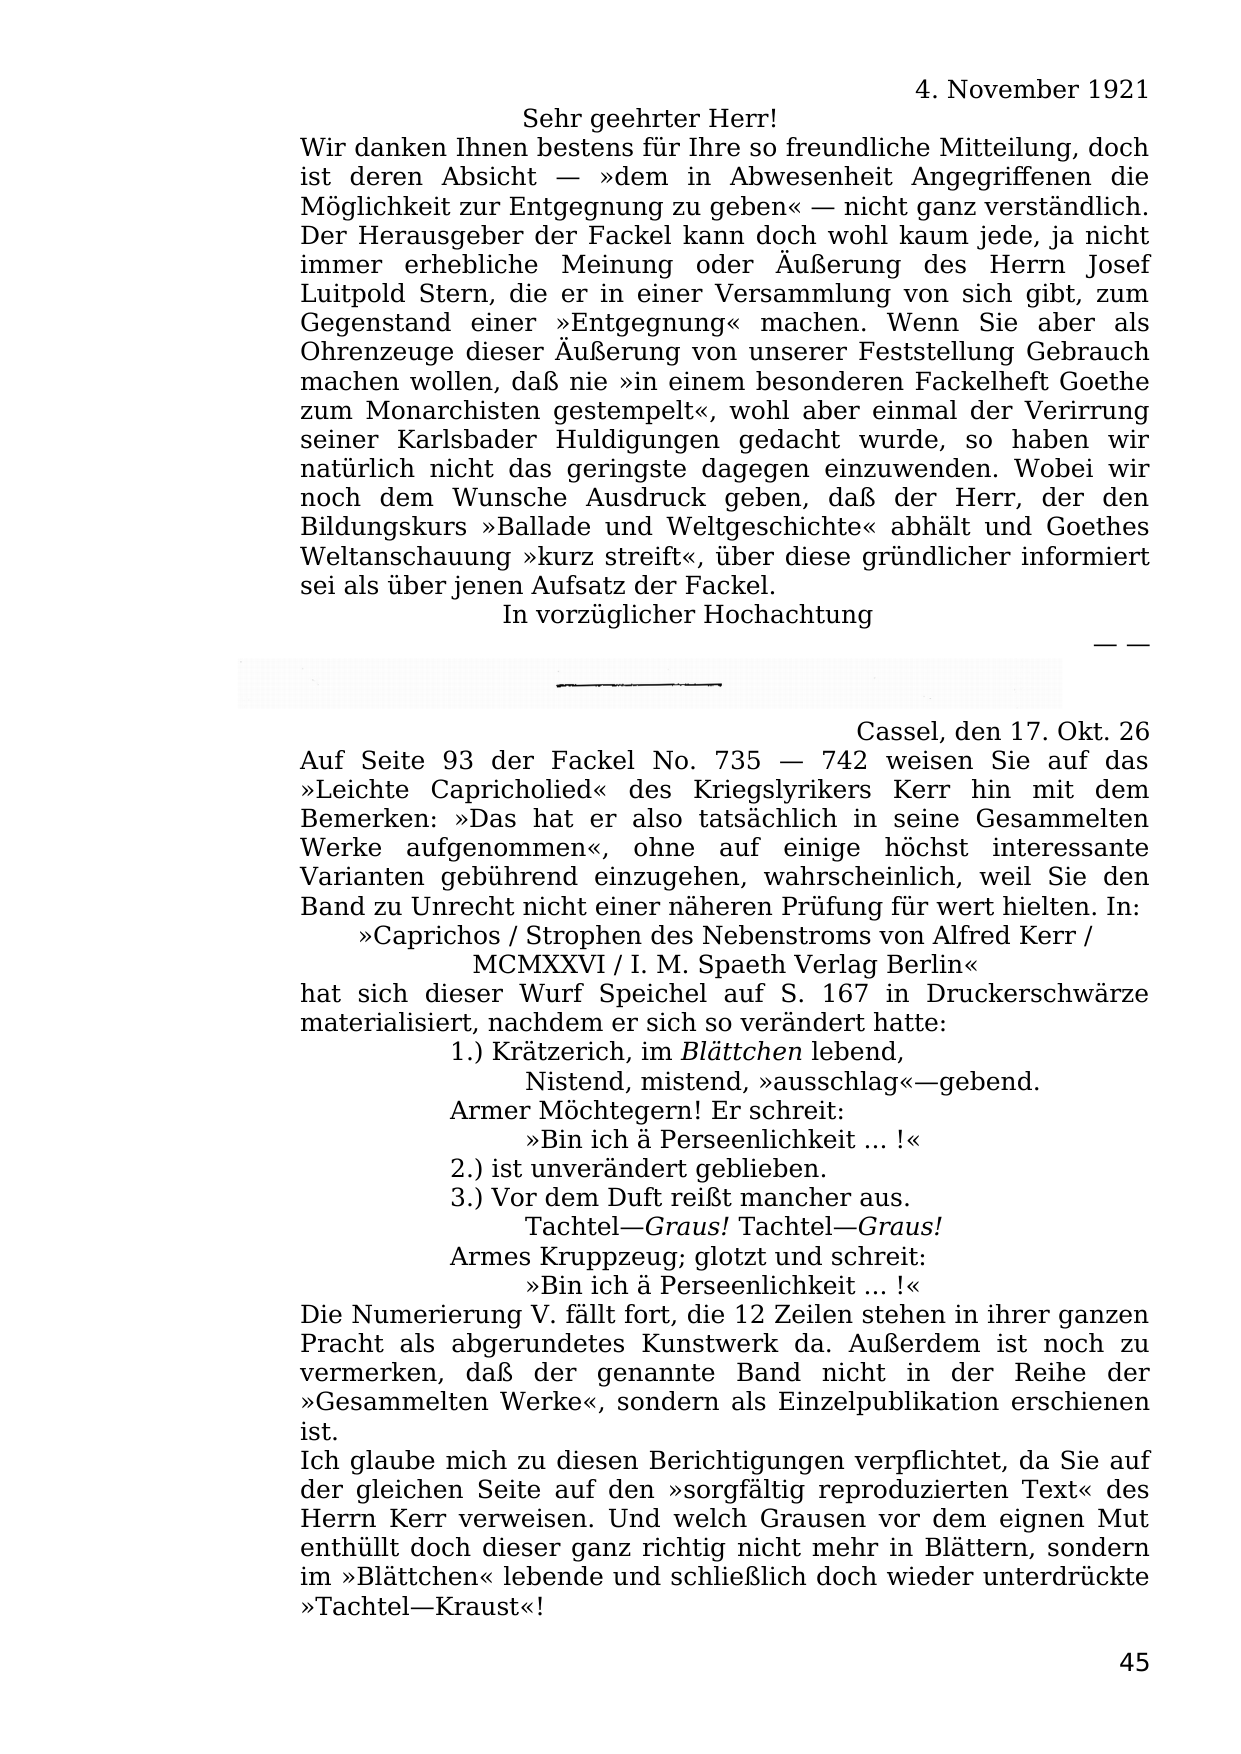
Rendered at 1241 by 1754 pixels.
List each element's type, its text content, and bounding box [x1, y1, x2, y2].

text MCMXXVI / I. M. Spaeth Verlag Berlin« [300, 950, 1151, 979]
text Wir danken Ihnen bestens für Ihre so freundliche Mitteilung, doch ist deren Absicht — »dem in Abwesenheit Angegriffenen die Möglichkeit zur Entgegnung zu geben« — nicht ganz verständlich. Der Herausgeber der Fackel kann doch wohl kaum jede, ja nicht immer erhebliche Meinung oder Äußerung des Herrn Josef Luitpold Stern, die er in einer Versammlung von sich gibt, zum Gegenstand einer »Entgegnung« machen. Wenn Sie aber als Ohrenzeuge dieser Äußerung von unserer Feststellung Gebrauch machen wollen, daß nie »in einem besonderen Fackelheft Goethe zum Monarchisten gestempelt«, wohl aber einmal der Verirrung seiner Karlsbader Huldigungen gedacht wurde, so haben wir natürlich nicht das geringste dagegen einzuwenden. Wobei wir noch dem Wunsche Ausdruck geben, daß der Herr, der den Bildungskurs »Ballade und Weltgeschichte« abhält und Goethes Weltanschauung »kurz streift«, über diese gründlicher informiert sei als über jenen Aufsatz der Fackel. [300, 133, 1151, 600]
text In vorzüglicher Hochachtung [150, 600, 1151, 629]
text »Bin ich ä Perseenlichkeit ... !« [450, 1271, 1151, 1300]
text Ich glaube mich zu diesen Berichtigungen verpflichtet, da Sie auf der gleichen Seite auf den »sorgfältig reproduzierten Text« des Herrn Kerr verweisen. Und welch Grausen vor dem eignen Mut enthüllt doch dieser ganz richtig nicht mehr in Blättern, sondern im »Blättchen« lebende und schließlich doch wieder unterdrückte »Tachtel—Kraust«! [300, 1446, 1151, 1621]
text Tachtel—Graus! Tachtel—Graus! [450, 1212, 1151, 1242]
text 3.) Vor dem Duft reißt mancher aus. [450, 1183, 1151, 1212]
text »Caprichos / Strophen des Nebenstroms von Alfred Kerr / [300, 921, 1151, 950]
text Auf Seite 93 der Fackel No. 735 — 742 weisen Sie auf das »Leichte Capricholied« des Kriegslyrikers Kerr hin mit dem Bemerken: »Das hat er also tatsächlich in seine Gesammelten Werke aufgenommen«, ohne auf einige höchst interessante Varianten gebührend einzugehen, wahrscheinlich, weil Sie den Band zu Unrecht nicht einer näheren Prüfung für wert hielten. In: [300, 746, 1151, 921]
text Armes Kruppzeug; glotzt und schreit: [450, 1242, 1151, 1271]
text Armer Möchtegern! Er schreit: [450, 1096, 1151, 1125]
text 2.) ist unverändert geblieben. [450, 1154, 1151, 1183]
picture [237, 658, 1063, 709]
text 1.) Krätzerich, im Blättchen lebend, [450, 1037, 1151, 1067]
text Sehr geehrter Herr! [150, 104, 1151, 133]
text »Bin ich ä Perseenlichkeit ... !« [450, 1125, 1151, 1154]
text hat sich dieser Wurf Speichel auf S. 167 in Druckerschwärze materialisiert, nachdem er sich so verändert hatte: [300, 979, 1151, 1037]
text Nistend, mistend, »ausschlag«—gebend. [450, 1067, 1151, 1096]
text Cassel, den 17. Okt. 26 [150, 658, 1151, 746]
text 4. November 1921 [300, 75, 1151, 104]
text — — [150, 629, 1151, 658]
text Die Numerierung V. fällt fort, die 12 Zeilen stehen in ihrer ganzen Pracht als abgerundetes Kunstwerk da. Außerdem ist noch zu vermerken, daß der genannte Band nicht in der Reihe der »Gesammelten Werke«, sondern als Einzelpublikation erschienen ist. [300, 1300, 1151, 1446]
